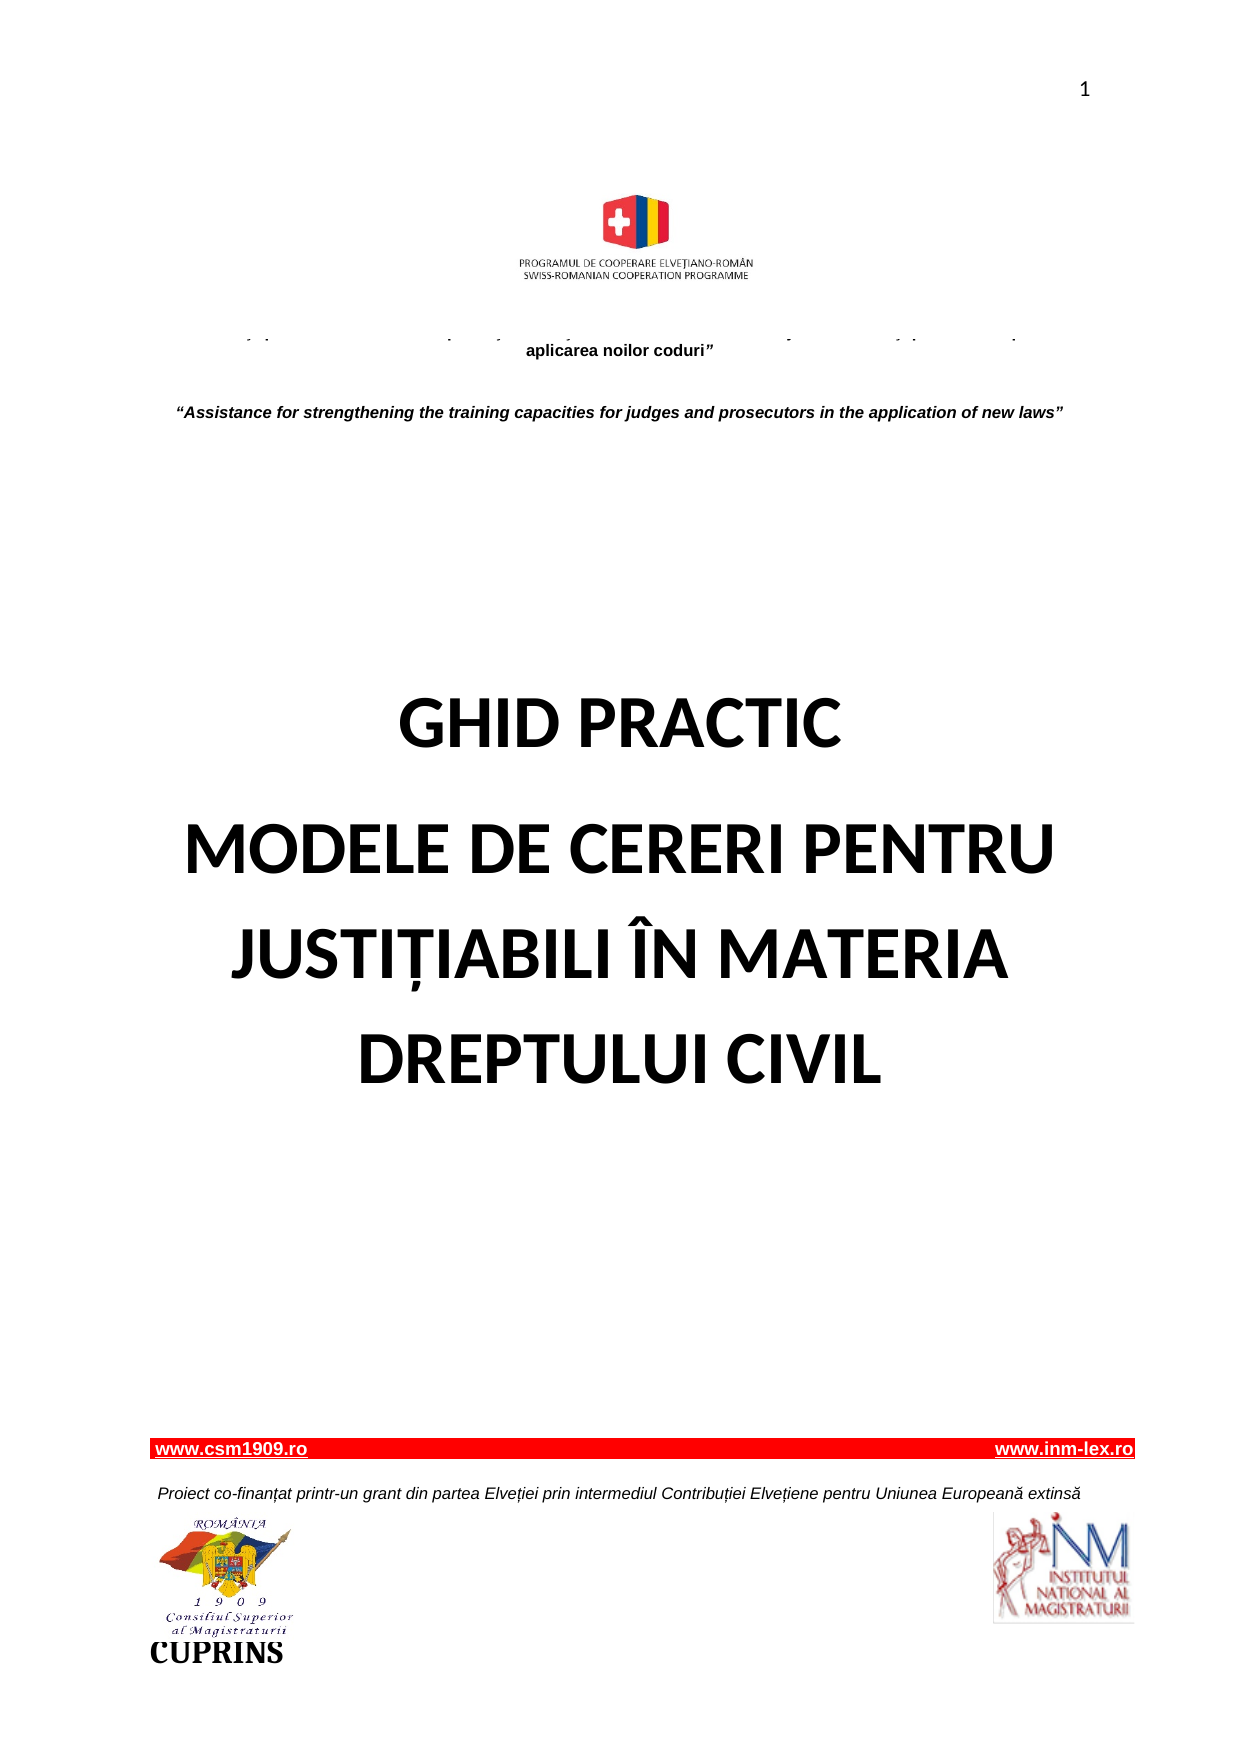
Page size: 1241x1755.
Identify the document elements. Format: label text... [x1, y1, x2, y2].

text www.csm1909.ro www.inm-lex.ro [150, 1438, 1135, 1459]
text GHID PRACTIC [150, 674, 1090, 766]
text “Asistenţă pentru consolidarea capacităţii instituţionale în domeniul formării judecătorilor şi procurorilor pentru aplicarea noilor coduri” [150, 322, 1090, 360]
text MODELE DE CERERI PENTRU JUSTIŢIABILI ÎN MATERIA DREPTULUI CIVIL [150, 801, 1090, 1102]
text “Assistance for strengthening the training capacities for judges and prosecutors in the application of new laws” [150, 403, 1090, 422]
text Proiect co-finanțat printr-un grant din partea Elveției prin intermediul Contribuției Elvețiene pentru Uniunea Europeană extinsă [150, 1483, 1090, 1503]
subtitle CUPRINS [150, 1634, 1090, 1672]
